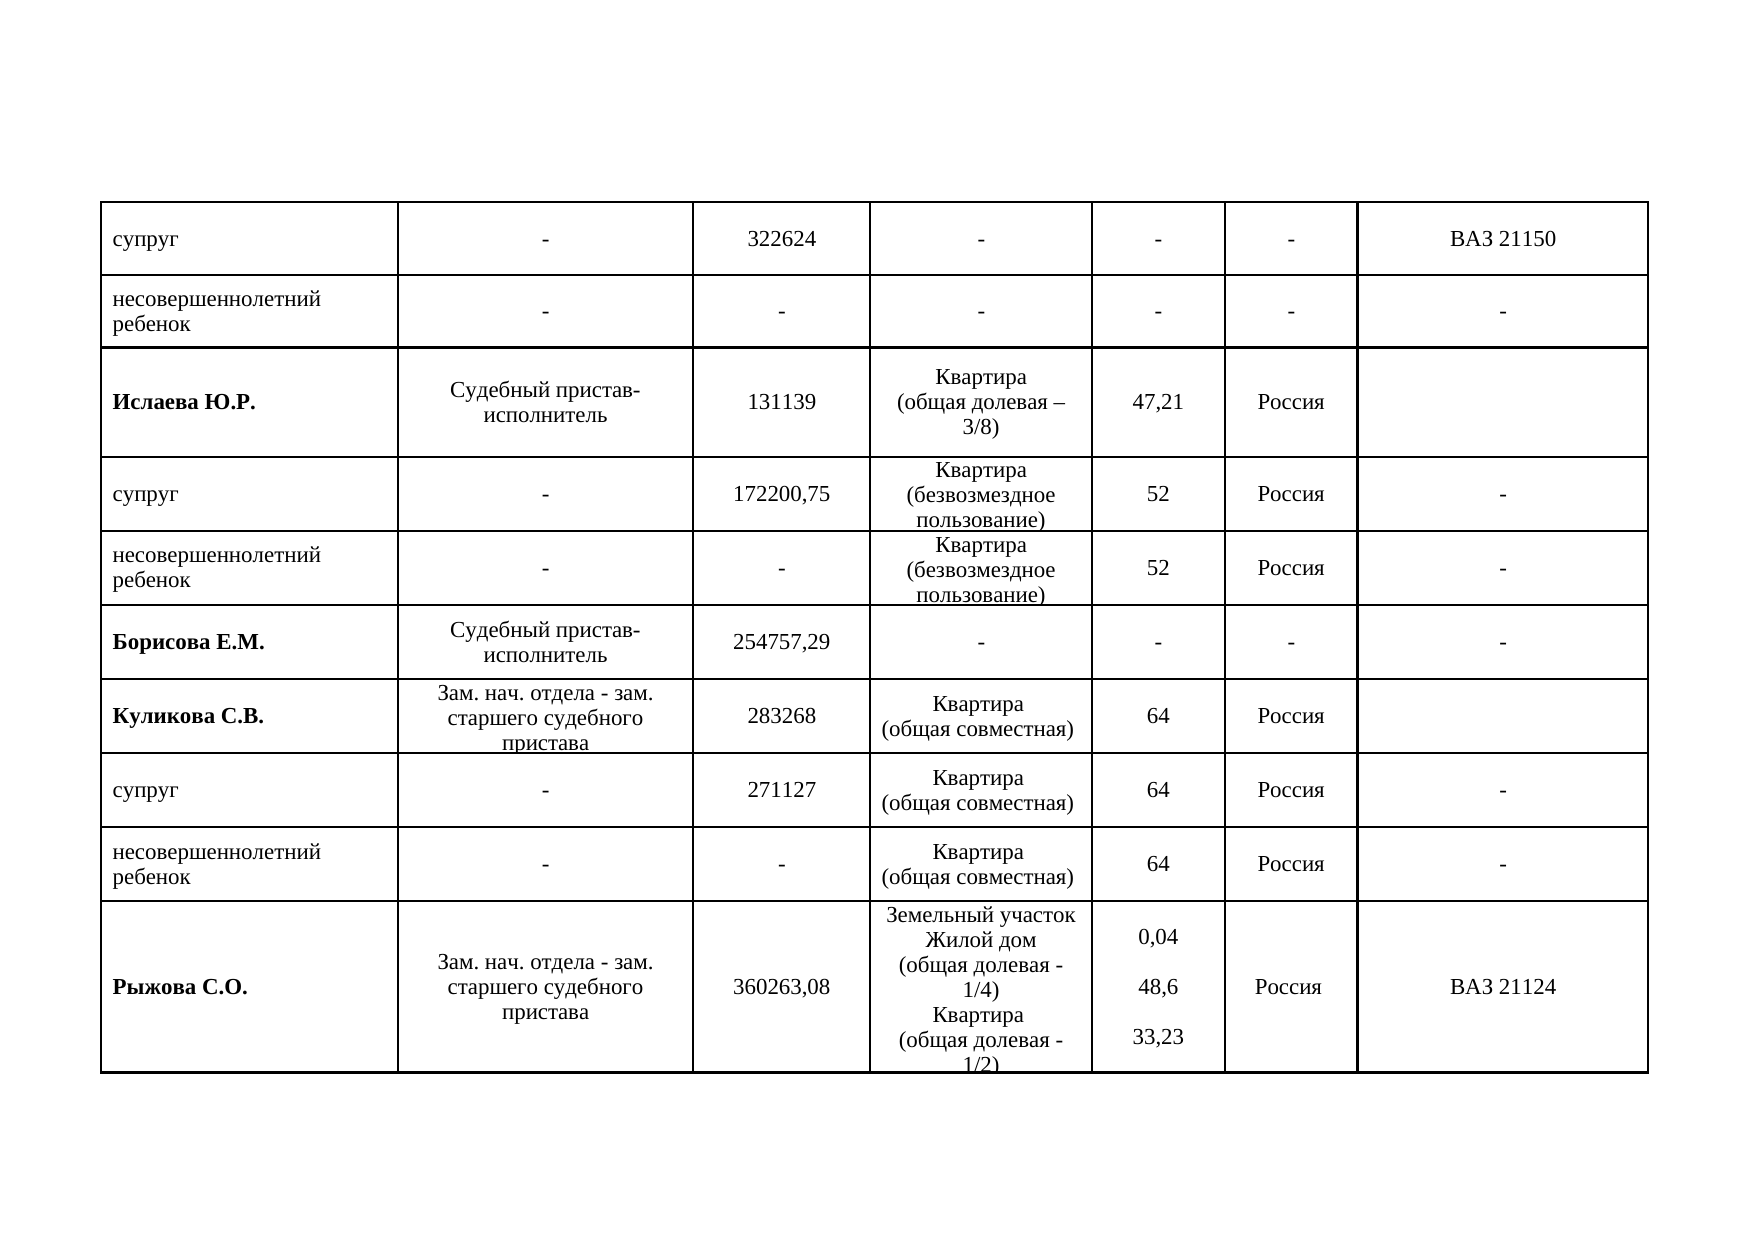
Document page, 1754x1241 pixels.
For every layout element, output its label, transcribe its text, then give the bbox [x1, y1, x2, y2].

table_cell - [399, 203, 692, 274]
table_cell супруг [102, 203, 397, 274]
table_cell - [399, 828, 692, 900]
table_cell 52 [1093, 458, 1224, 530]
table_cell Земельный участок Жилой дом (общая долевая -1/4) Квартира (общая долевая -1/2) [871, 902, 1091, 1071]
table_cell - [694, 532, 869, 604]
table_cell Россия [1226, 828, 1356, 900]
table_cell супруг [102, 754, 397, 826]
table_cell Судебный пристав-исполнитель [399, 606, 692, 678]
table_cell 254757,29 [694, 606, 869, 678]
table_cell - [1359, 754, 1647, 826]
table_cell - [1359, 532, 1647, 604]
table_cell - [1359, 458, 1647, 530]
table_cell - [399, 458, 692, 530]
table_cell - [871, 203, 1091, 274]
table_cell Россия [1226, 532, 1356, 604]
table_cell Россия [1226, 902, 1356, 1071]
table_cell Квартира (общая долевая – 3/8) [871, 349, 1091, 456]
table_cell Квартира (безвозмездное пользование) [871, 458, 1091, 530]
table_cell Куликова С.В. [102, 680, 397, 752]
table_cell Россия [1226, 349, 1356, 456]
table_cell несовершеннолетний ребенок [102, 828, 397, 900]
table_cell Квартира (безвозмездное пользование) [871, 532, 1091, 604]
table_cell 322624 [694, 203, 869, 274]
table_cell Судебный пристав-исполнитель [399, 349, 692, 456]
table_cell [1359, 680, 1647, 752]
table_cell 64 [1093, 680, 1224, 752]
table_cell Зам. нач. отдела - зам. старшего судебного пристава [399, 902, 692, 1071]
table_cell 64 [1093, 828, 1224, 900]
table_cell Ислаева Ю.Р. [102, 349, 397, 456]
table_cell Россия [1226, 680, 1356, 752]
table_cell - [1359, 828, 1647, 900]
table_cell - [694, 828, 869, 900]
table_cell 47,21 [1093, 349, 1224, 456]
table_cell 283268 [694, 680, 869, 752]
table_cell - [1226, 276, 1356, 346]
table_cell ВАЗ 21124 [1359, 902, 1647, 1071]
table_cell Квартира (общая совместная) [871, 680, 1091, 752]
table_cell - [399, 532, 692, 604]
table_cell [1359, 349, 1647, 456]
table_cell - [399, 276, 692, 346]
table_cell Россия [1226, 458, 1356, 530]
table_cell 64 [1093, 754, 1224, 826]
table_cell 360263,08 [694, 902, 869, 1071]
table_cell Квартира (общая совместная) [871, 754, 1091, 826]
table_cell супруг [102, 458, 397, 530]
table_cell Рыжова С.О. [102, 902, 397, 1071]
table_cell 172200,75 [694, 458, 869, 530]
table_cell Россия [1226, 754, 1356, 826]
table_cell ВАЗ 21150 [1359, 203, 1647, 274]
table_cell Квартира (общая совместная) [871, 828, 1091, 900]
table_cell - [871, 276, 1091, 346]
table_cell - [1226, 606, 1356, 678]
table_cell 131139 [694, 349, 869, 456]
table_cell 52 [1093, 532, 1224, 604]
table_cell - [871, 606, 1091, 678]
table_cell - [1226, 203, 1356, 274]
table_cell - [1093, 606, 1224, 678]
table_cell - [1093, 203, 1224, 274]
table_cell - [1359, 276, 1647, 346]
table_cell - [1359, 606, 1647, 678]
table_cell 271127 [694, 754, 869, 826]
table_cell несовершеннолетний ребенок [102, 276, 397, 346]
table_cell - [1093, 276, 1224, 346]
table_cell несовершеннолетний ребенок [102, 532, 397, 604]
table_cell Зам. нач. отдела - зам. старшего судебного пристава [399, 680, 692, 752]
table_cell Борисова Е.М. [102, 606, 397, 678]
table_cell - [694, 276, 869, 346]
table_cell - [399, 754, 692, 826]
table_cell 0,04 48,6 33,23 [1093, 902, 1224, 1071]
